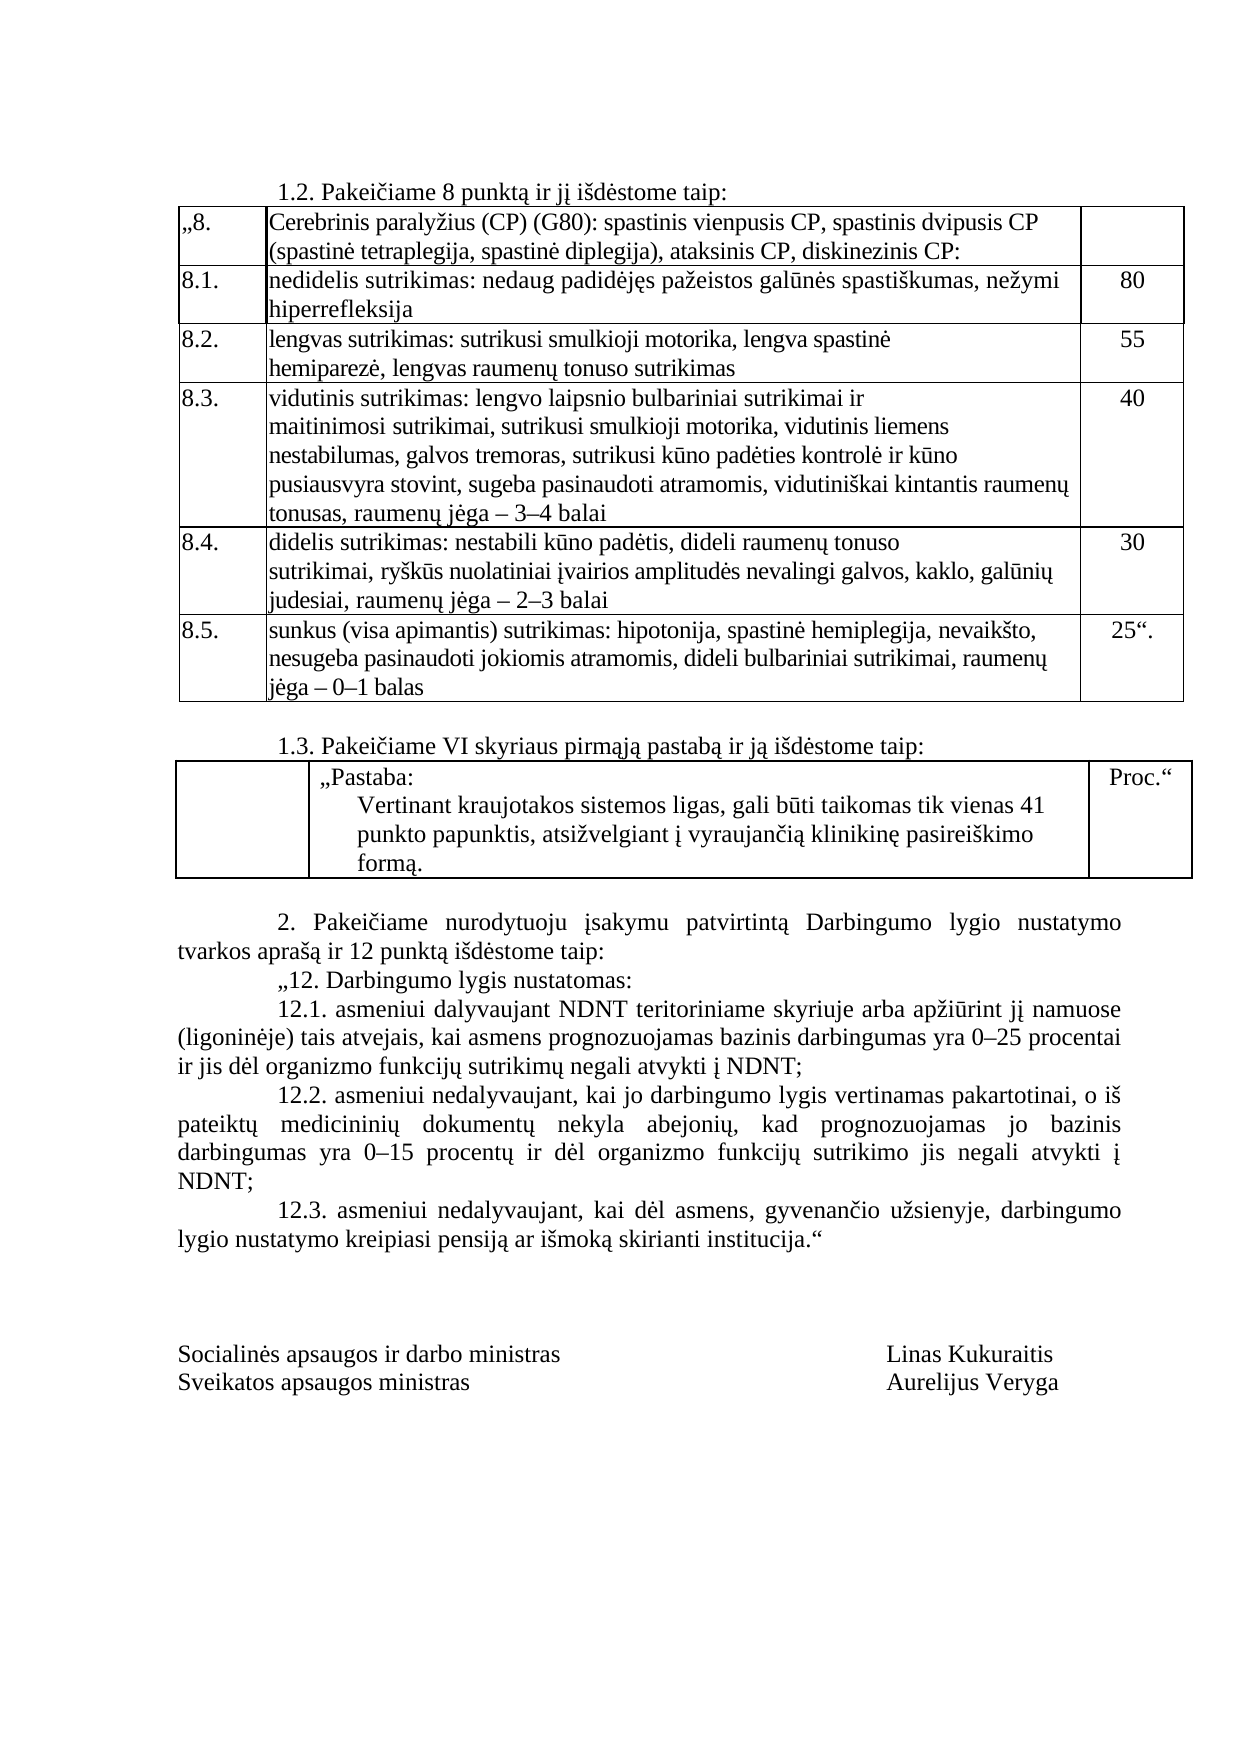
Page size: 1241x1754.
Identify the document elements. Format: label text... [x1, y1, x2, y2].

text 12.2. asmeniui nedalyvaujant, kai jo darbingumo lygis vertinamas pakartotinai, o iš pateiktų medicininių dokumentų nekyla abejonių, kad prognozuojamas jo bazinis darbingumas yra 0–15 procentų ir dėl organizmo funkcijų sutrikimo jis negali atvykti į NDNT; [177, 1080, 1122, 1195]
table_header „Pastaba: Vertinant kraujotakos sistemos ligas, gali būti taikomas tik vienas 41 punkto papunktis, atsižvelgiant į vyraujančią klinikinę pasireiškimo formą. [310, 762, 1088, 877]
table_cell 8.4. [180, 528, 266, 614]
table_cell 25“. [1081, 615, 1183, 701]
table_header „8. [180, 207, 265, 264]
text Socialinės apsaugos ir darbo ministras Linas Kukuraitis [177, 1339, 1122, 1367]
table_header [1082, 207, 1183, 264]
text 1.3. Pakeičiame VI skyriaus pirmąją pastabą ir ją išdėstome taip: [177, 731, 1122, 759]
table_header [177, 762, 308, 877]
text 2. Pakeičiame nurodytuoju įsakymu patvirtintą Darbingumo lygio nustatymo tvarkos aprašą ir 12 punktą išdėstome taip: [177, 907, 1122, 965]
table_cell lengvas sutrikimas: sutrikusi smulkioji motorika, lengva spastinė hemiparezė, lengvas raumenų tonuso sutrikimas [267, 324, 1080, 382]
table_header Proc.“ [1090, 762, 1191, 877]
table_cell 8.5. [180, 615, 266, 701]
table_cell 8.1. [180, 266, 265, 323]
text 1.2. Pakeičiame 8 punktą ir jį išdėstome taip: [177, 177, 1122, 206]
table_cell 55 [1081, 324, 1183, 382]
table_cell 8.3. [180, 383, 266, 526]
table_cell nedidelis sutrikimas: nedaug padidėjęs pažeistos galūnės spastiškumas, nežymi hiperrefleksija [268, 266, 1080, 323]
text „12. Darbingumo lygis nustatomas: [177, 965, 1122, 994]
table_cell sunkus (visa apimantis) sutrikimas: hipotonija, spastinė hemiplegija, nevaikšto, nesugeba pasinaudoti jokiomis atramomis, dideli bulbariniai sutrikimai, raumenų jėga – 0–1 balas [267, 615, 1080, 701]
table_cell 8.2. [180, 324, 266, 382]
table_cell vidutinis sutrikimas: lengvo laipsnio bulbariniai sutrikimai ir maitinimosi sutrikimai, sutrikusi smulkioji motorika, vidutinis liemens nestabilumas, galvos tremoras, sutrikusi kūno padėties kontrolė ir kūno pusiausvyra stovint, sugeba pasinaudoti atramomis, vidutiniškai kintantis raumenų tonusas, raumenų jėga – 3–4 balai [267, 383, 1080, 526]
table_cell 30 [1081, 528, 1183, 614]
text 12.1. asmeniui dalyvaujant NDNT teritoriniame skyriuje arba apžiūrint jį namuose (ligoninėje) tais atvejais, kai asmens prognozuojamas bazinis darbingumas yra 0–25 procentai ir jis dėl organizmo funkcijų sutrikimų negali atvykti į NDNT; [177, 994, 1122, 1080]
table_header Cerebrinis paralyžius (CP) (G80): spastinis vienpusis CP, spastinis dvipusis CP (spastinė tetraplegija, spastinė diplegija), ataksinis CP, diskinezinis CP: [268, 207, 1080, 264]
text Sveikatos apsaugos ministras Aurelijus Veryga [177, 1367, 1122, 1396]
table_cell 80 [1082, 266, 1183, 323]
table_cell 40 [1081, 383, 1183, 526]
text 12.3. asmeniui nedalyvaujant, kai dėl asmens, gyvenančio užsienyje, darbingumo lygio nustatymo kreipiasi pensiją ar išmoką skirianti institucija.“ [177, 1195, 1122, 1252]
table_cell didelis sutrikimas: nestabili kūno padėtis, dideli raumenų tonuso sutrikimai, ryškūs nuolatiniai įvairios amplitudės nevalingi galvos, kaklo, galūnių judesiai, raumenų jėga – 2–3 balai [267, 528, 1080, 614]
